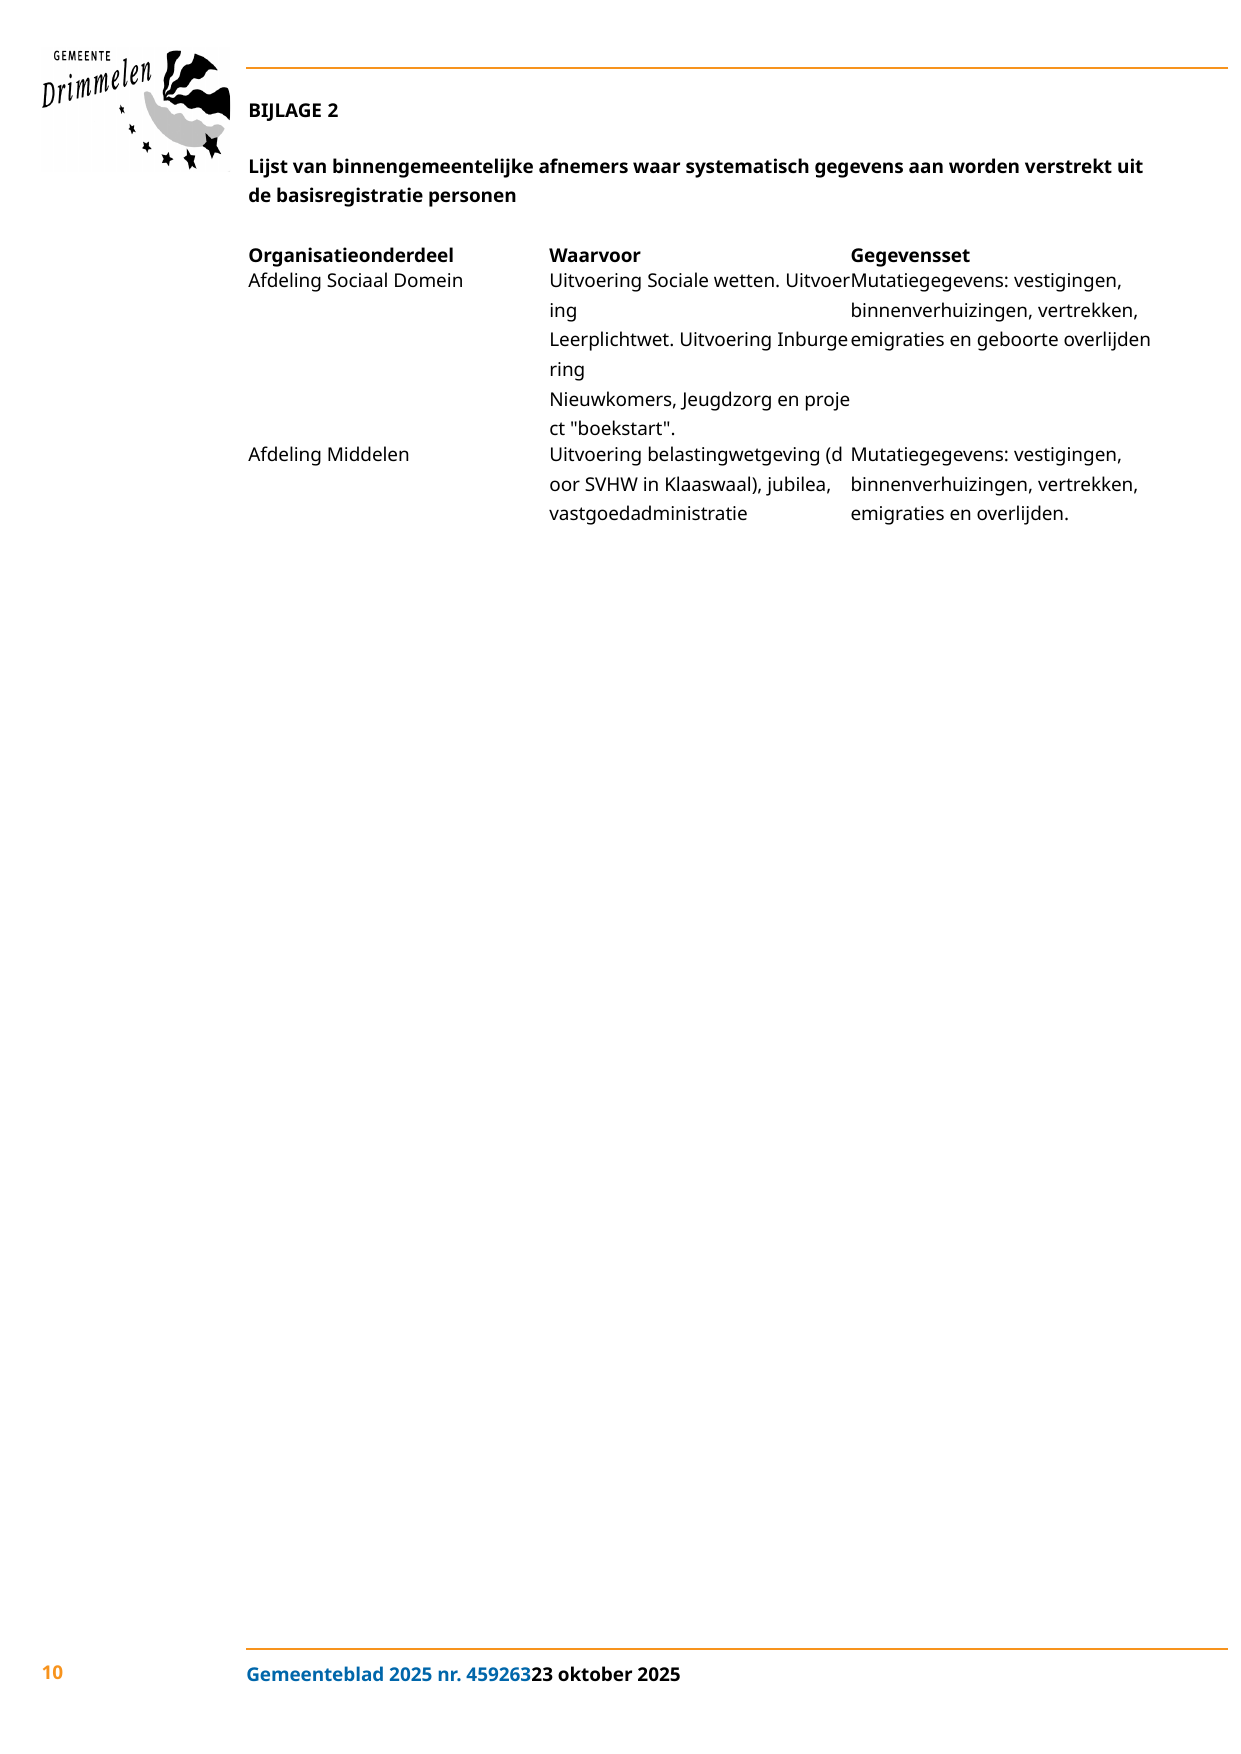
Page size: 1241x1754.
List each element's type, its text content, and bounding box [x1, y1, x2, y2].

table_cell Uitvoering belastingwetgeving (door SVHW in Klaaswaal), jubilea, vastgoedadministratie [549, 441, 850, 526]
table_cell Mutatiegegevens: vestigingen, binnenverhuizingen, vertrekken, emigraties en overlijden. [850, 441, 1152, 526]
picture [41, 47, 231, 172]
table_cell Afdeling Sociaal Domein [248, 268, 549, 441]
text BIJLAGE 2 [248, 95, 1152, 123]
table_header Waarvoor [549, 242, 850, 267]
text Lijst van binnengemeentelijke afnemers waar systematisch gegevens aan worden verstrekt uit de basisregistratie personen [248, 153, 1152, 208]
table_header Gegevensset [850, 242, 1152, 267]
table_cell Mutatiegegevens: vestigingen, binnenverhuizingen, vertrekken, emigraties en geboorte overlijden [850, 268, 1152, 441]
table_cell Afdeling Middelen [248, 441, 549, 526]
table_cell Uitvoering Sociale wetten. Uitvoering Leerplichtwet. Uitvoering Inburgering Nieuwkomers, Jeugdzorg en project "boekstart". [549, 268, 850, 441]
table_header Organisatieonderdeel [248, 242, 549, 267]
